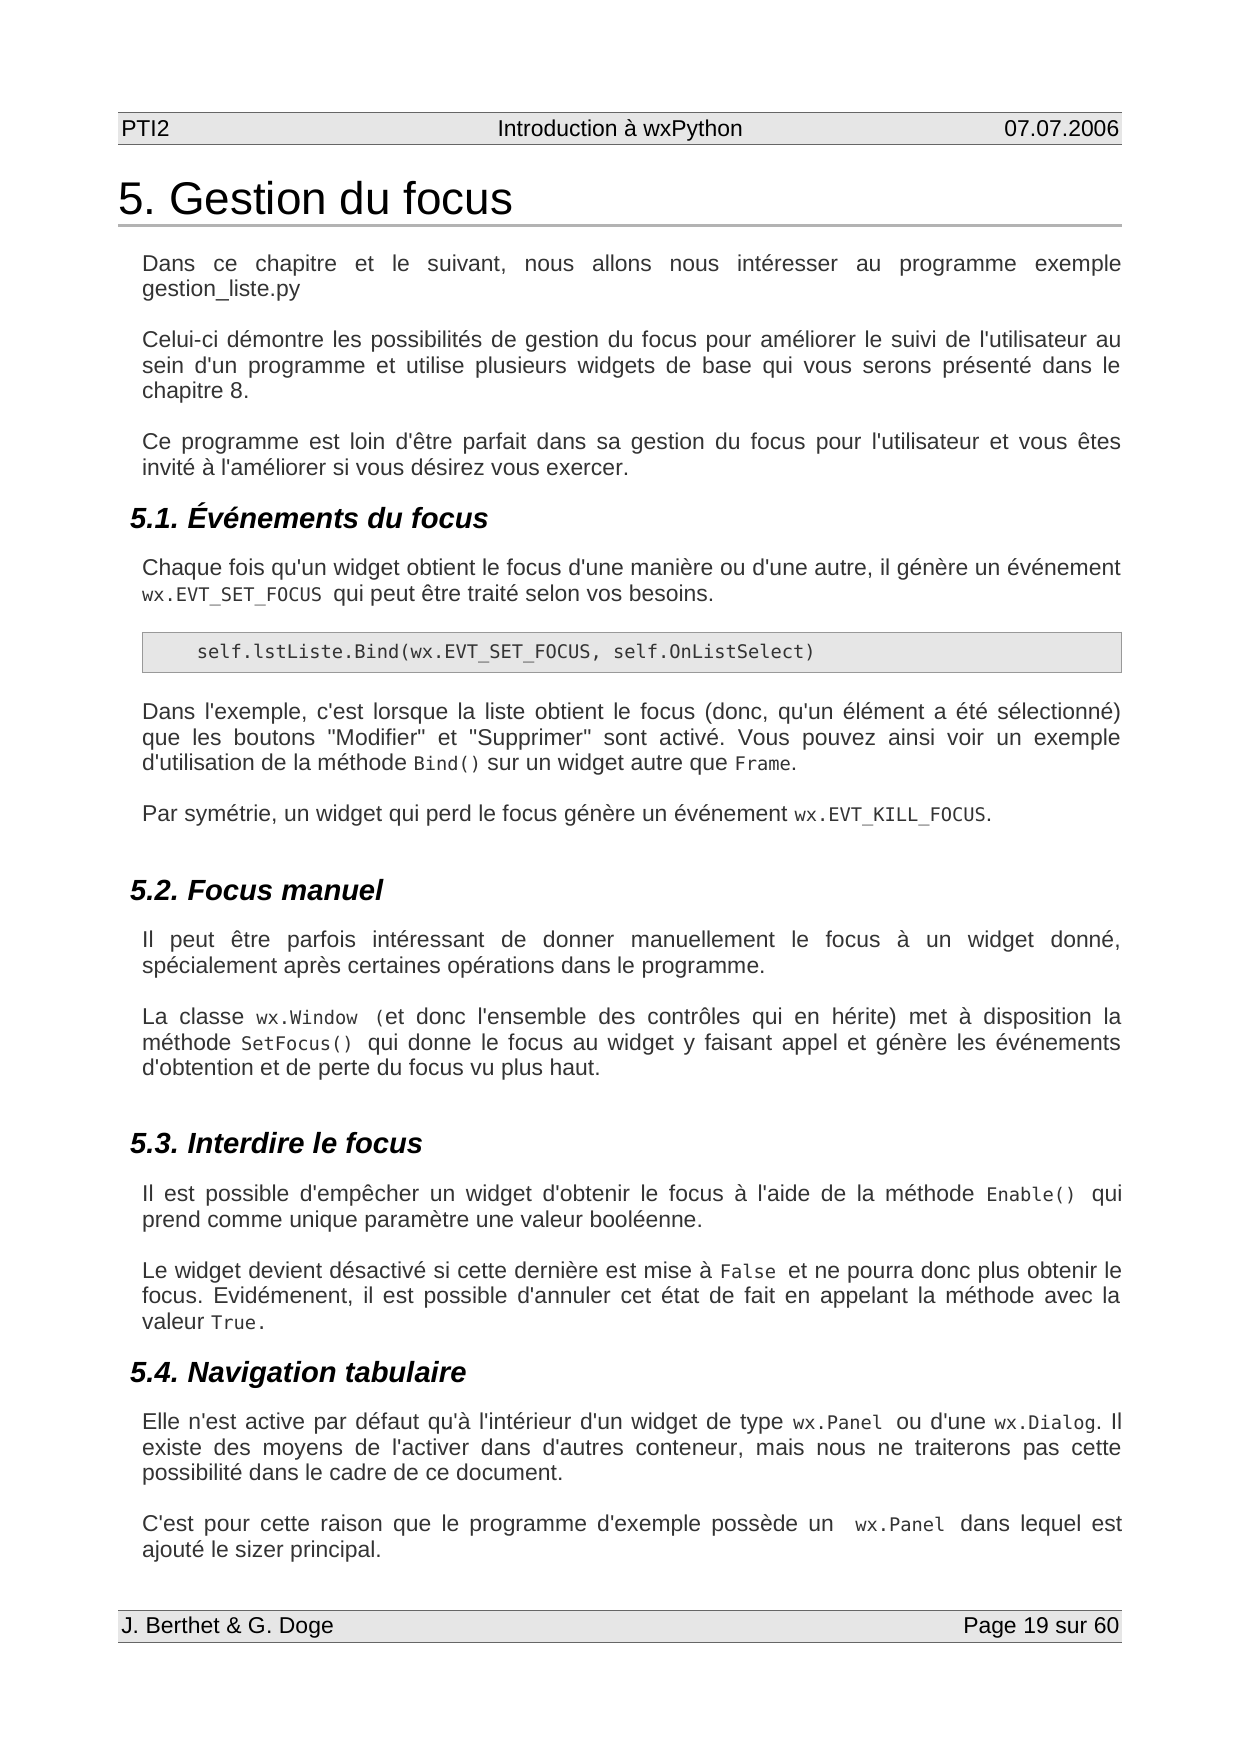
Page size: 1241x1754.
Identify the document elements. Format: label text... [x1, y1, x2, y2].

text Elle n'est active par défaut qu'à l'intérieur d'un widget de type wx.Panel ou d'une wx.Dialog. Il existe des moyens de l'activer dans d'autres conteneur, mais nous ne traiterons pas cette possibilité dans le cadre de ce document. [142, 1409, 1122, 1486]
text Il est possible d'empêcher un widget d'obtenir le focus à l'aide de la méthode Enable() qui prend comme unique paramètre une valeur booléenne. [142, 1181, 1122, 1232]
subtitle Gestion du focus [118, 173, 1122, 224]
text Par symétrie, un widget qui perd le focus génère un événement wx.EVT_KILL_FOCUS. [142, 801, 1122, 826]
text Chaque fois qu'un widget obtient le focus d'une manière ou d'une autre, il génère un événement wx.EVT_SET_FOCUS qui peut être traité selon vos besoins. [142, 555, 1122, 606]
subtitle Navigation tabulaire [130, 1356, 1122, 1388]
text Dans ce chapitre et le suivant, nous allons nous intéresser au programme exemple gestion_liste.py [142, 250, 1122, 301]
subtitle Focus manuel [130, 874, 1122, 906]
text La classe wx.Window (et donc l'ensemble des contrôles qui en hérite) met à disposition la méthode SetFocus() qui donne le focus au widget y faisant appel et génère les événements d'obtention et de perte du focus vu plus haut. [142, 1004, 1122, 1080]
text Dans l'exemple, c'est lorsque la liste obtient le focus (donc, qu'un élément a été sélectionné) que les boutons "Modifier" et "Supprimer" sont activé. Vous pouvez ainsi voir un exemple d'utilisation de la méthode Bind() sur un widget autre que Frame. [142, 699, 1122, 775]
text self.lstListe.Bind(wx.EVT_SET_FOCUS, self.OnListSelect) [143, 633, 1121, 672]
subtitle Événements du focus [130, 502, 1122, 534]
text C'est pour cette raison que le programme d'exemple possède un wx.Panel dans lequel est ajouté le sizer principal. [142, 1511, 1122, 1562]
text Ce programme est loin d'être parfait dans sa gestion du focus pour l'utilisateur et vous êtes invité à l'améliorer si vous désirez vous exercer. [142, 429, 1122, 480]
text Celui-ci démontre les possibilités de gestion du focus pour améliorer le suivi de l'utilisateur au sein d'un programme et utilise plusieurs widgets de base qui vous serons présenté dans le chapitre 8. [142, 327, 1122, 403]
text Le widget devient désactivé si cette dernière est mise à False et ne pourra donc plus obtenir le focus. Evidémenent, il est possible d'annuler cet état de fait en appelant la méthode avec la valeur True. [142, 1257, 1122, 1334]
subtitle Interdire le focus [130, 1127, 1122, 1160]
text Il peut être parfois intéressant de donner manuellement le focus à un widget donné, spécialement après certaines opérations dans le programme. [142, 927, 1122, 978]
